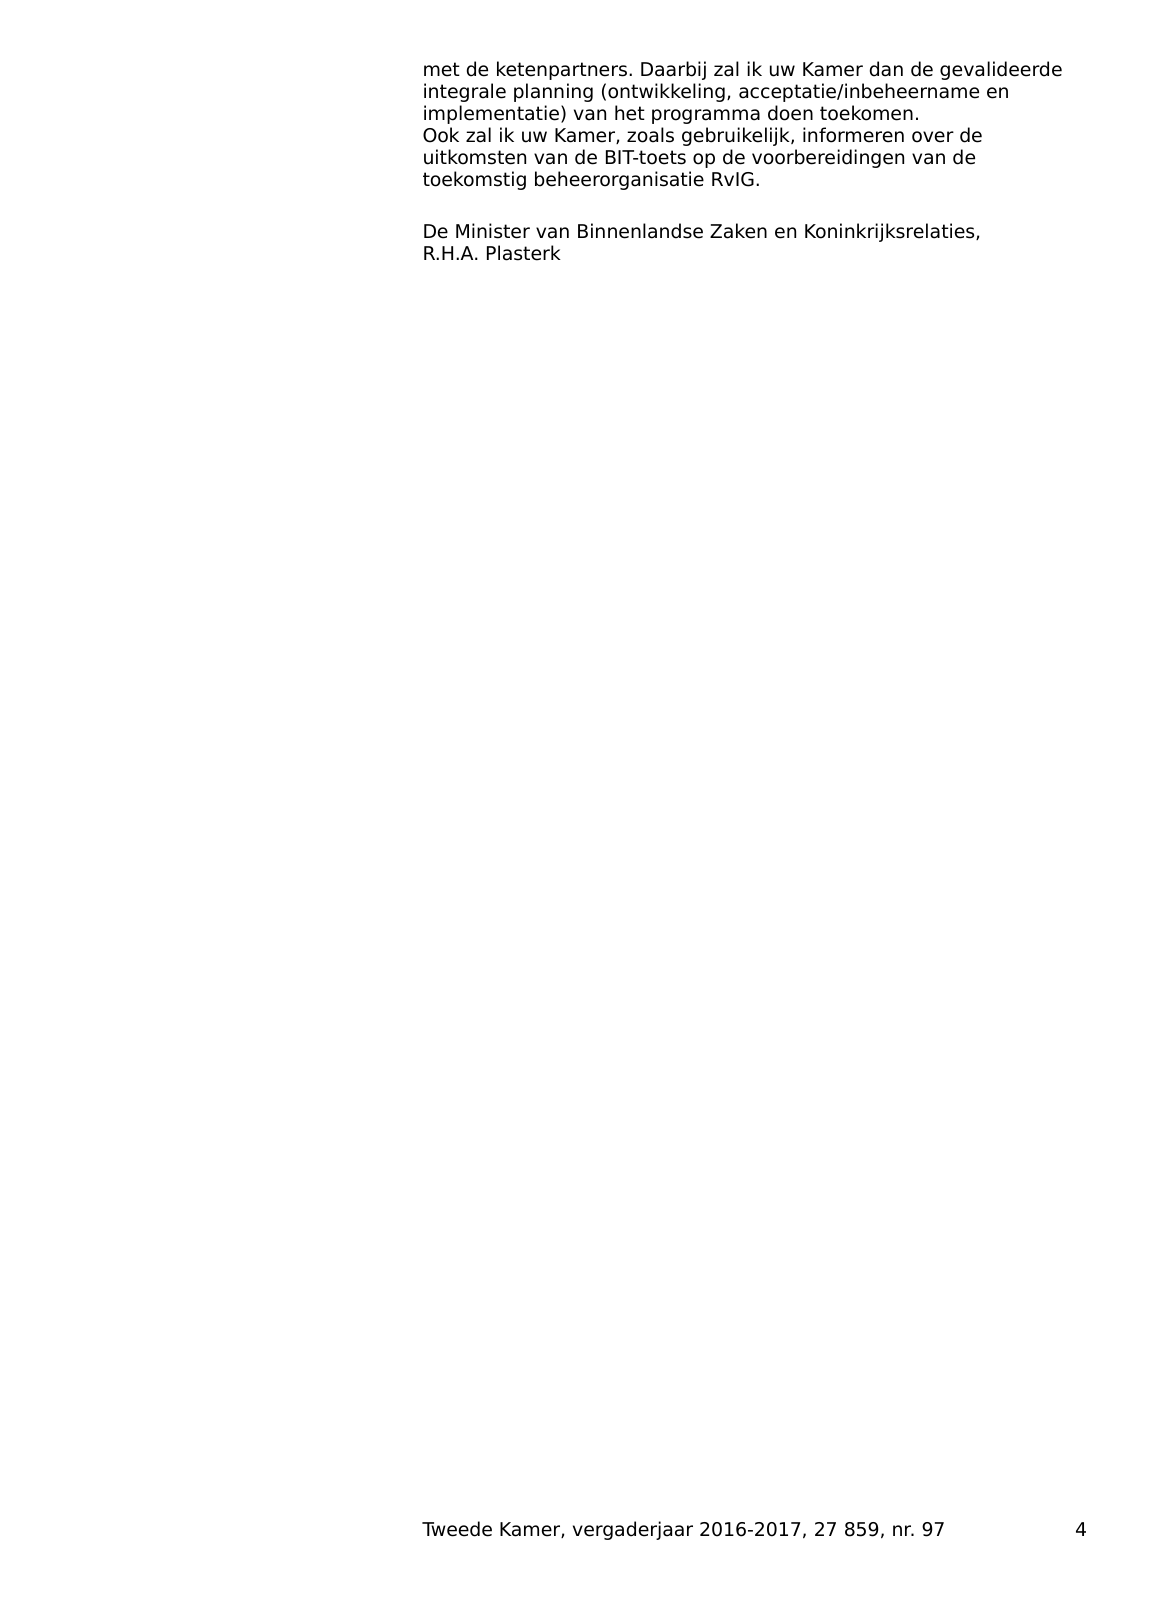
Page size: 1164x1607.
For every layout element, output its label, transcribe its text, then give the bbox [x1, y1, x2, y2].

text Ook zal ik uw Kamer, zoals gebruikelijk, informeren over de uitkomsten van de BIT-toets op de voorbereidingen van de toekomstig beheerorganisatie RvIG. [422, 125, 1087, 191]
text De Minister van Binnenlandse Zaken en Koninkrijksrelaties, R.H.A. Plasterk [422, 221, 1087, 265]
text met de ketenpartners. Daarbij zal ik uw Kamer dan de gevalideerde integrale planning (ontwikkeling, acceptatie/inbeheername en implementatie) van het programma doen toekomen. [422, 59, 1087, 125]
